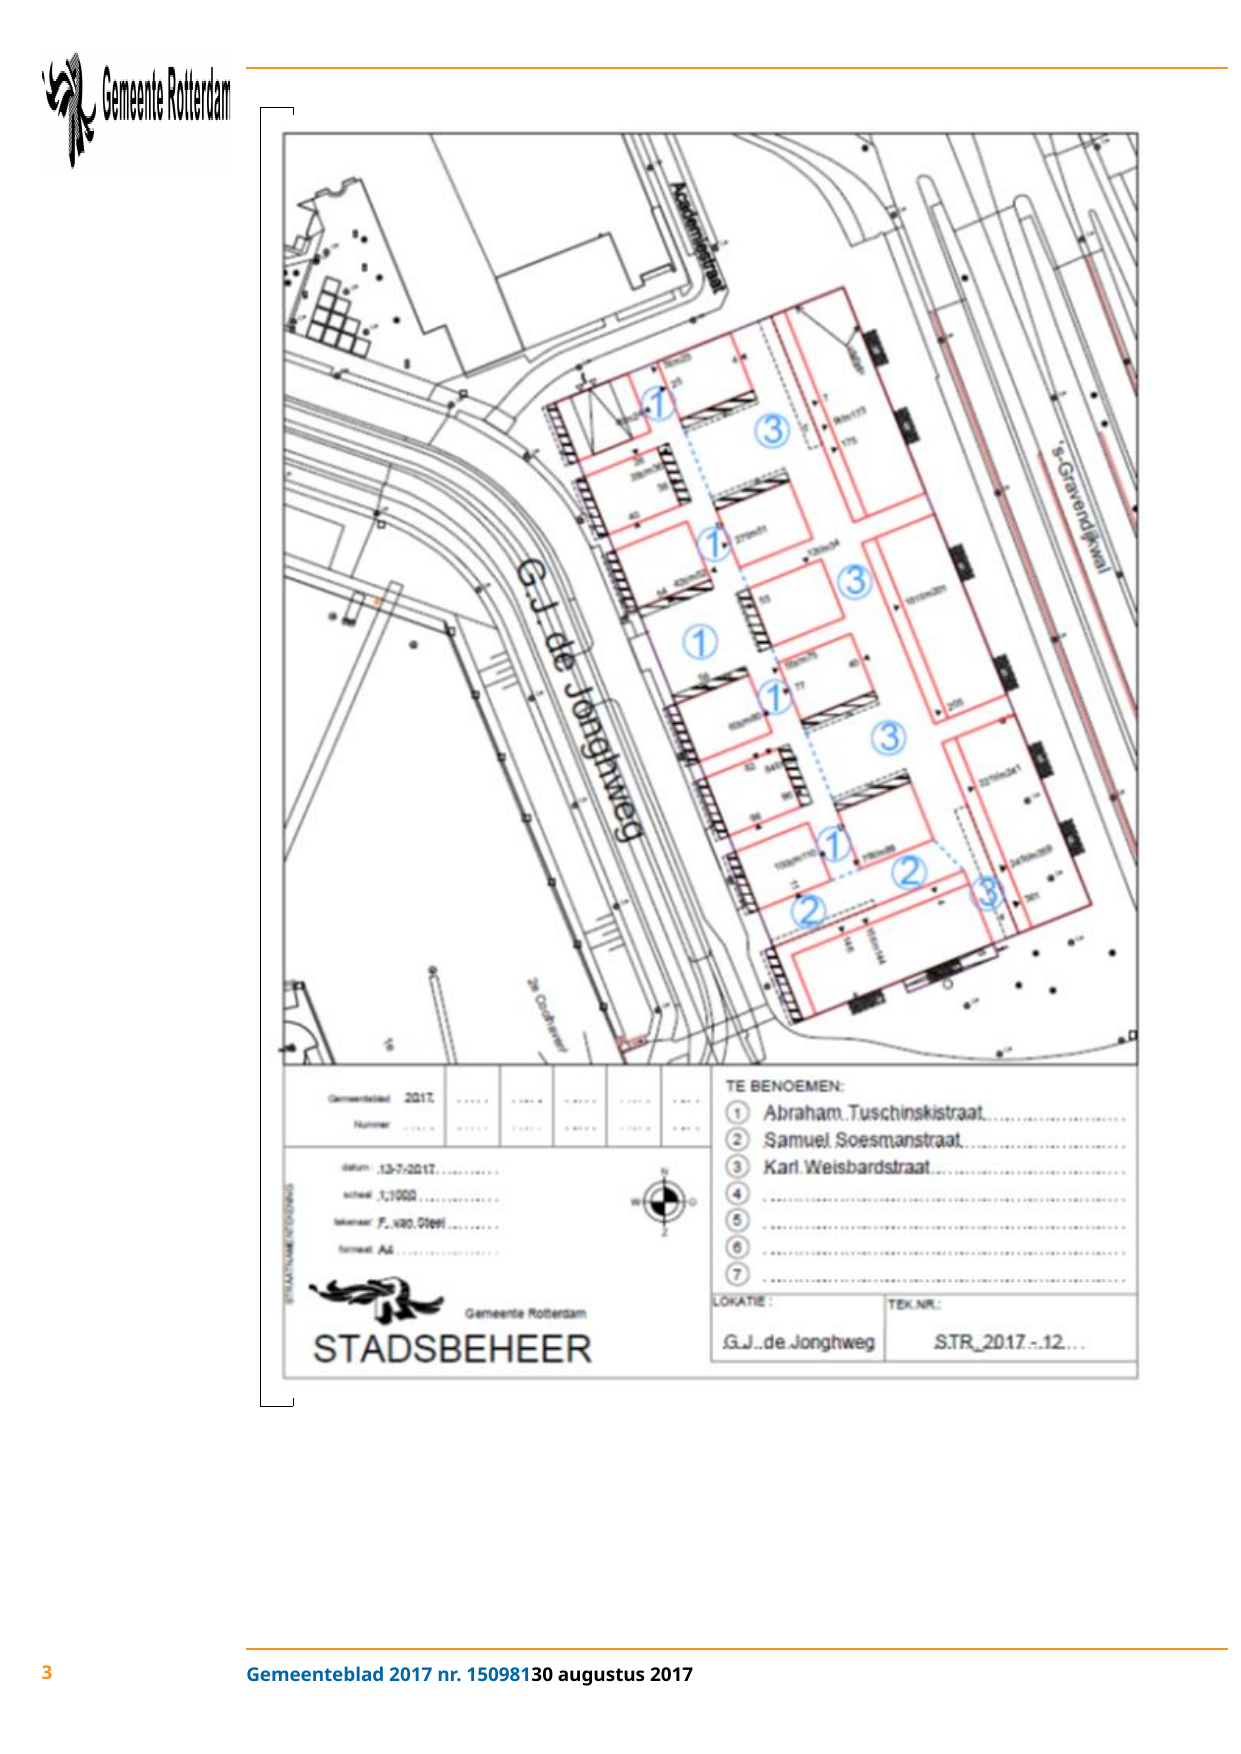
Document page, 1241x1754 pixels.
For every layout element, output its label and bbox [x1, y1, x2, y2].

picture [41, 47, 231, 172]
picture [268, 115, 1155, 1398]
